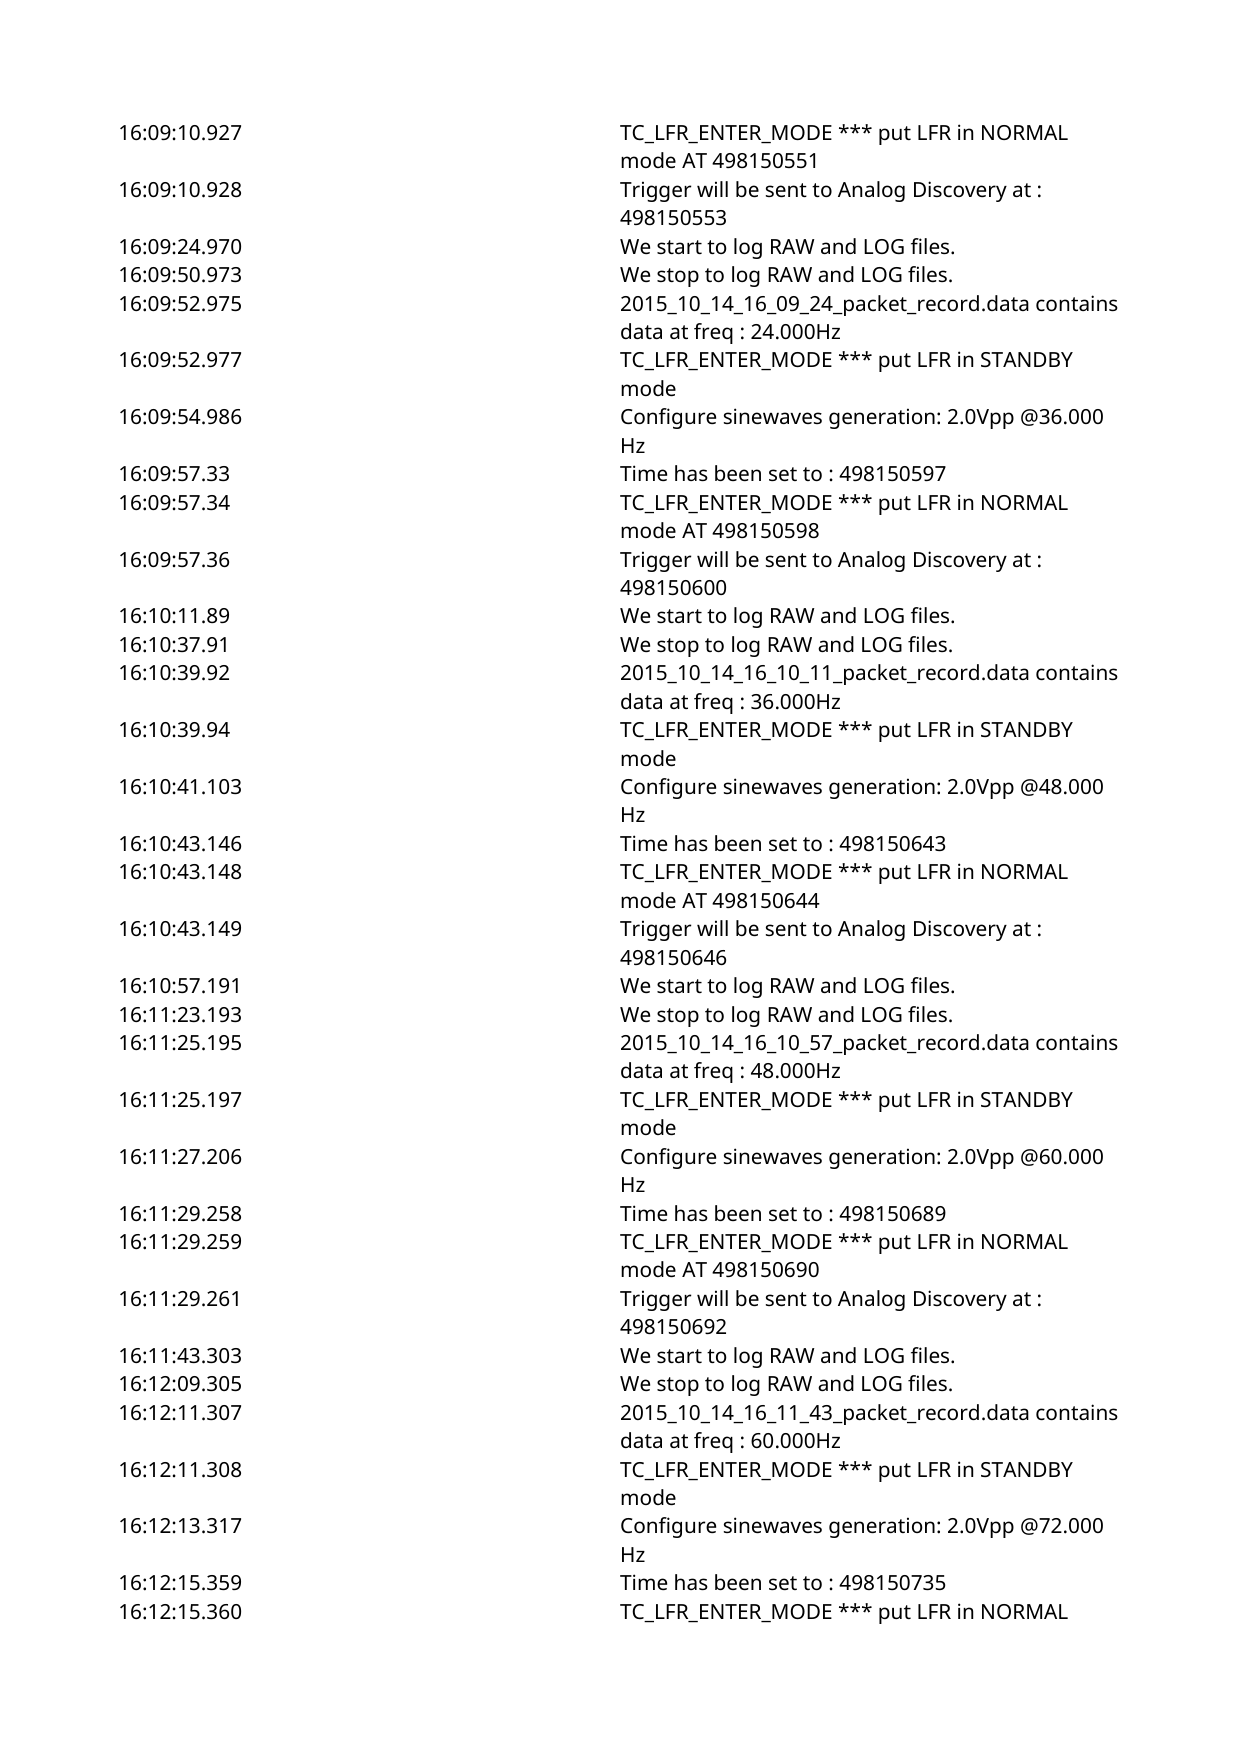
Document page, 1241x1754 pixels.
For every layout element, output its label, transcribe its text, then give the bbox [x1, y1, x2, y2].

table_cell TC_LFR_ENTER_MODE *** put LFR in NORMAL mode AT 498150598 [620, 488, 1122, 545]
table_cell 16:09:50.973 [118, 260, 620, 289]
table_cell Trigger will be sent to Analog Discovery at : 498150600 [620, 545, 1122, 602]
table_cell 16:10:11.89 [118, 602, 620, 630]
table_cell 16:09:10.927 [118, 118, 620, 175]
table_cell 16:12:11.307 [118, 1398, 620, 1455]
table_cell 2015_10_14_16_10_11_packet_record.data contains data at freq : 36.000Hz [620, 659, 1122, 715]
table_cell We start to log RAW and LOG files. [620, 1341, 1122, 1369]
table_cell Configure sinewaves generation: 2.0Vpp @72.000 Hz [620, 1512, 1122, 1568]
table_cell Time has been set to : 498150643 [620, 829, 1122, 857]
table_cell 16:09:57.36 [118, 545, 620, 602]
table_cell TC_LFR_ENTER_MODE *** put LFR in NORMAL mode AT 498150551 [620, 118, 1122, 175]
table_cell 16:09:24.970 [118, 232, 620, 260]
table_cell TC_LFR_ENTER_MODE *** put LFR in NORMAL mode AT 498150690 [620, 1227, 1122, 1284]
table_cell Time has been set to : 498150689 [620, 1199, 1122, 1227]
table_cell 16:12:13.317 [118, 1512, 620, 1568]
table_cell TC_LFR_ENTER_MODE *** put LFR in STANDBY mode [620, 346, 1122, 402]
table_cell 16:10:43.149 [118, 914, 620, 971]
table_cell 16:10:43.146 [118, 829, 620, 857]
table_cell 16:11:43.303 [118, 1341, 620, 1369]
table_cell TC_LFR_ENTER_MODE *** put LFR in STANDBY mode [620, 1085, 1122, 1142]
table_cell 2015_10_14_16_11_43_packet_record.data contains data at freq : 60.000Hz [620, 1398, 1122, 1455]
table_cell 16:10:43.148 [118, 858, 620, 914]
table_cell 16:10:37.91 [118, 630, 620, 658]
table_cell 16:09:52.975 [118, 289, 620, 346]
table_cell 16:12:11.308 [118, 1455, 620, 1512]
table_cell We stop to log RAW and LOG files. [620, 1000, 1122, 1028]
table_cell 16:09:54.986 [118, 403, 620, 459]
table_cell We stop to log RAW and LOG files. [620, 630, 1122, 658]
table_cell We stop to log RAW and LOG files. [620, 260, 1122, 289]
table_cell 16:11:23.193 [118, 1000, 620, 1028]
table_cell 16:09:57.33 [118, 459, 620, 488]
table_cell We start to log RAW and LOG files. [620, 232, 1122, 260]
table_cell TC_LFR_ENTER_MODE *** put LFR in STANDBY mode [620, 1455, 1122, 1512]
table_cell Time has been set to : 498150597 [620, 459, 1122, 488]
table_cell 16:11:29.258 [118, 1199, 620, 1227]
table_cell Trigger will be sent to Analog Discovery at : 498150646 [620, 914, 1122, 971]
table_cell 16:10:39.94 [118, 715, 620, 772]
table_cell Trigger will be sent to Analog Discovery at : 498150692 [620, 1284, 1122, 1341]
table_cell 16:10:39.92 [118, 659, 620, 715]
table_cell TC_LFR_ENTER_MODE *** put LFR in STANDBY mode [620, 715, 1122, 772]
table_cell 16:11:25.197 [118, 1085, 620, 1142]
table_cell 16:11:29.261 [118, 1284, 620, 1341]
table_cell Configure sinewaves generation: 2.0Vpp @48.000 Hz [620, 772, 1122, 829]
table_cell 16:10:41.103 [118, 772, 620, 829]
table_cell 16:12:15.359 [118, 1569, 620, 1597]
table_cell 16:12:15.360 [118, 1597, 620, 1625]
table_cell 16:10:57.191 [118, 971, 620, 1000]
table_cell 16:11:29.259 [118, 1227, 620, 1284]
table_cell 16:09:52.977 [118, 346, 620, 402]
table_cell 16:12:09.305 [118, 1369, 620, 1398]
table_cell Time has been set to : 498150735 [620, 1569, 1122, 1597]
table_cell We start to log RAW and LOG files. [620, 602, 1122, 630]
table_cell Configure sinewaves generation: 2.0Vpp @36.000 Hz [620, 403, 1122, 459]
table_cell Trigger will be sent to Analog Discovery at : 498150553 [620, 175, 1122, 232]
table_cell We stop to log RAW and LOG files. [620, 1369, 1122, 1398]
table_cell 2015_10_14_16_10_57_packet_record.data contains data at freq : 48.000Hz [620, 1028, 1122, 1085]
table_cell TC_LFR_ENTER_MODE *** put LFR in NORMAL [620, 1597, 1122, 1625]
table_cell Configure sinewaves generation: 2.0Vpp @60.000 Hz [620, 1142, 1122, 1199]
table_cell 16:11:25.195 [118, 1028, 620, 1085]
table_cell 16:11:27.206 [118, 1142, 620, 1199]
table_cell We start to log RAW and LOG files. [620, 971, 1122, 1000]
table_cell 16:09:57.34 [118, 488, 620, 545]
table_cell TC_LFR_ENTER_MODE *** put LFR in NORMAL mode AT 498150644 [620, 858, 1122, 914]
table_cell 16:09:10.928 [118, 175, 620, 232]
table_cell 2015_10_14_16_09_24_packet_record.data contains data at freq : 24.000Hz [620, 289, 1122, 346]
